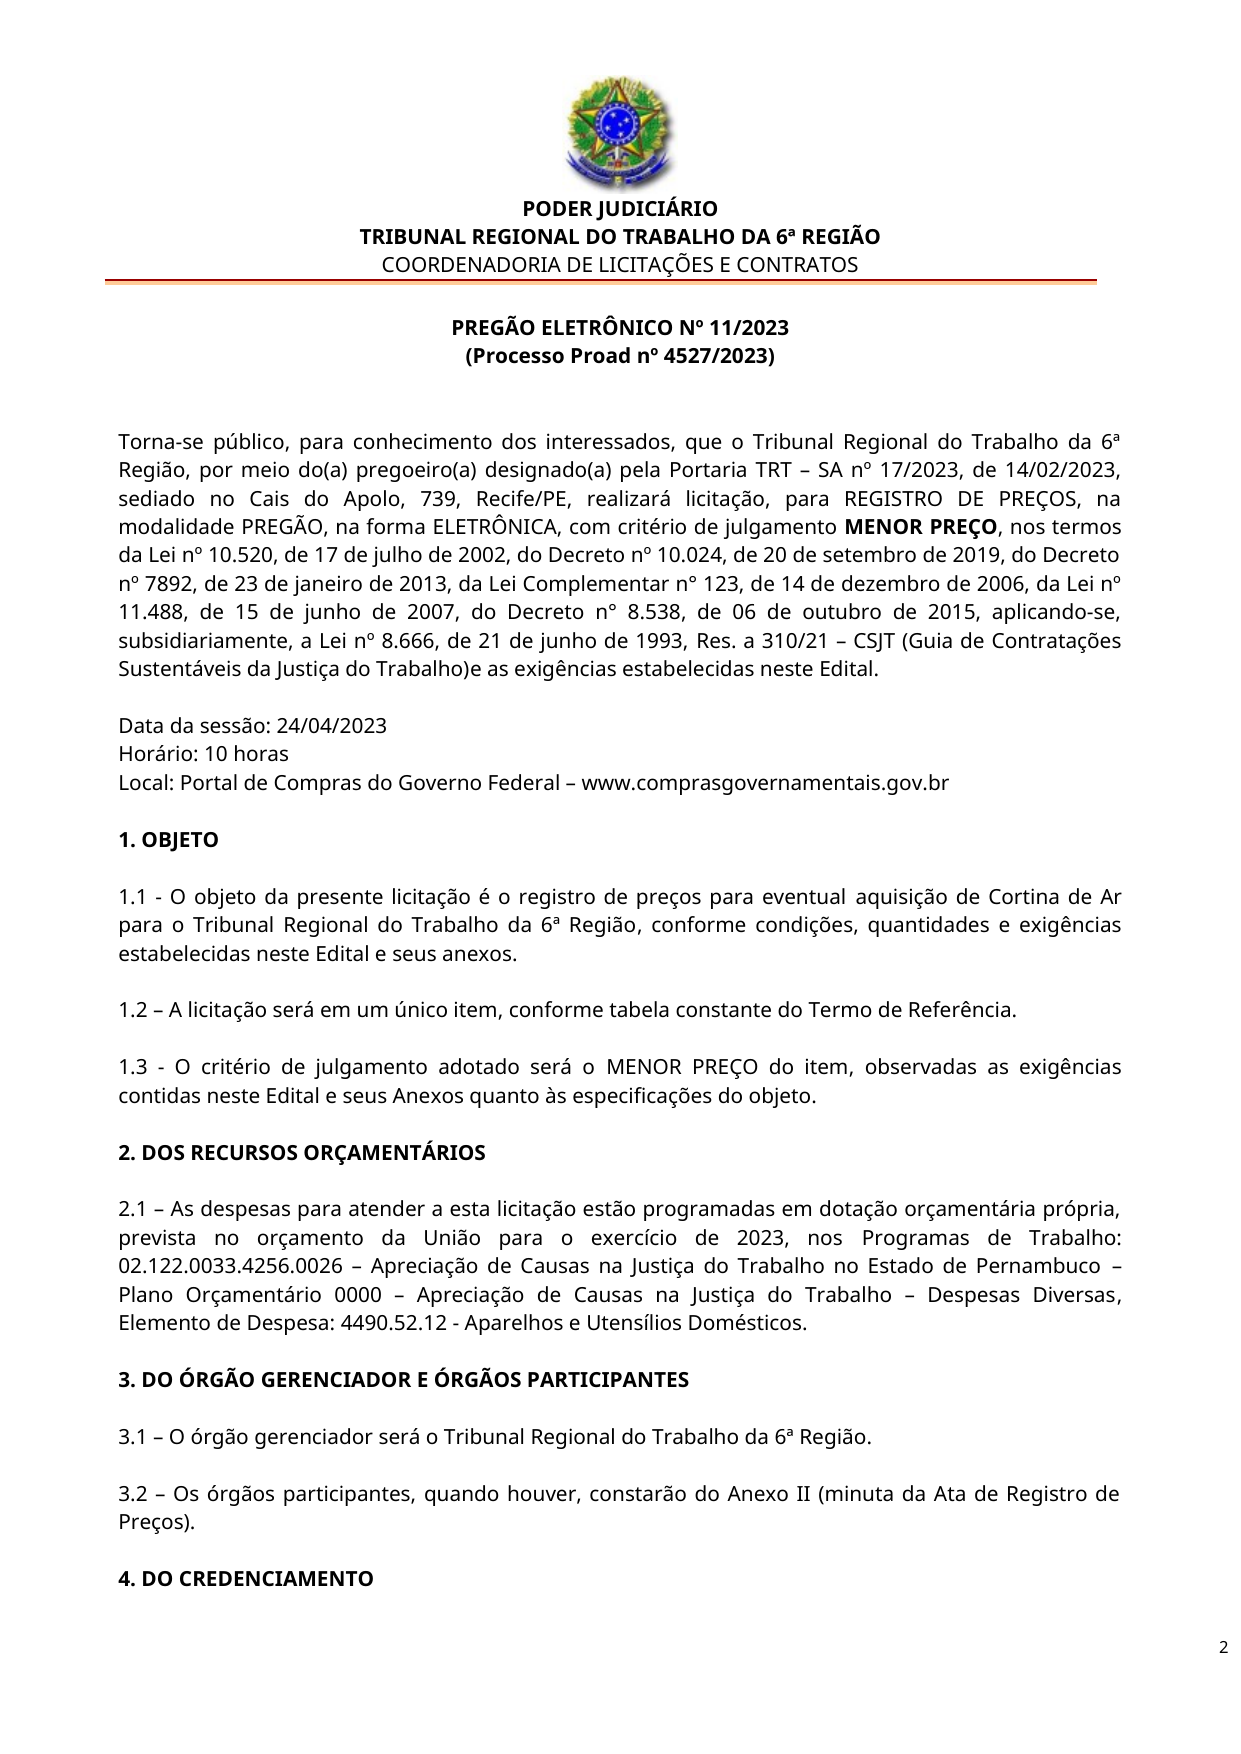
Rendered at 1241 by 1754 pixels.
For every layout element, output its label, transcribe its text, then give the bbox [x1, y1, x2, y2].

text 1.2 – A licitação será em um único item, conforme tabela constante do Termo de Referência. [118, 996, 1122, 1024]
text 1.1 - O objeto da presente licitação é o registro de preços para eventual aquisição de Cortina de Ar para o Tribunal Regional do Trabalho da 6ª Região, conforme condições, quantidades e exigências estabelecidas neste Edital e seus anexos. [118, 882, 1122, 967]
text Torna-se público, para conhecimento dos interessados, que o Tribunal Regional do Trabalho da 6ª Região, por meio do(a) pregoeiro(a) designado(a) pela Portaria TRT – SA nº 17/2023, de 14/02/2023, sediado no Cais do Apolo, 739, Recife/PE, realizará licitação, para REGISTRO DE PREÇOS, na modalidade PREGÃO, na forma ELETRÔNICA, com critério de julgamento MENOR PREÇO, nos termos da Lei nº 10.520, de 17 de julho de 2002, do Decreto nº 10.024, de 20 de setembro de 2019, do Decreto nº 7892, de 23 de janeiro de 2013, da Lei Complementar n° 123, de 14 de dezembro de 2006, da Lei nº 11.488, de 15 de junho de 2007, do Decreto n° 8.538, de 06 de outubro de 2015, aplicando-se, subsidiariamente, a Lei nº 8.666, de 21 de junho de 1993, Res. a 310/21 – CSJT (Guia de Contratações Sustentáveis da Justiça do Trabalho)e as exigências estabelecidas neste Edital. [118, 427, 1122, 683]
text 4. DO CREDENCIAMENTO [118, 1564, 1122, 1593]
text Local: Portal de Compras do Governo Federal – www.comprasgovernamentais.gov.br [118, 768, 1122, 796]
text 3.1 – O órgão gerenciador será o Tribunal Regional do Trabalho da 6ª Região. [118, 1422, 1122, 1451]
text 3.2 – Os órgãos participantes, quando houver, constarão do Anexo II (minuta da Ata de Registro de Preços). [118, 1479, 1122, 1536]
text Data da sessão: 24/04/2023 [118, 711, 1122, 739]
text PODER JUDICIÁRIO [118, 194, 1122, 222]
text COORDENADORIA DE LICITAÇÕES E CONTRATOS [118, 251, 1122, 279]
text 2.1 – As despesas para atender a esta licitação estão programadas em dotação orçamentária própria, prevista no orçamento da União para o exercício de 2023, nos Programas de Trabalho: 02.122.0033.4256.0026 – Apreciação de Causas na Justiça do Trabalho no Estado de Pernambuco – Plano Orçamentário 0000 – Apreciação de Causas na Justiça do Trabalho – Despesas Diversas, Elemento de Despesa: 4490.52.12 - Aparelhos e Utensílios Domésticos. [118, 1194, 1122, 1337]
text 2. DOS RECURSOS ORÇAMENTÁRIOS [118, 1138, 1122, 1166]
text 1. OBJETO [118, 825, 1122, 853]
text 1.3 - O critério de julgamento adotado será o MENOR PREÇO do item, observadas as exigências contidas neste Edital e seus Anexos quanto às especificações do objeto. [118, 1052, 1122, 1109]
text PREGÃO ELETRÔNICO Nº 11/2023 [118, 313, 1122, 341]
text (Processo Proad nº 4527/2023) [118, 341, 1122, 370]
text 3. DO ÓRGÃO GERENCIADOR E ÓRGÃOS PARTICIPANTES [118, 1365, 1122, 1394]
text TRIBUNAL REGIONAL DO TRABALHO DA 6ª REGIÃO [118, 222, 1122, 251]
text Horário: 10 horas [118, 739, 1122, 768]
